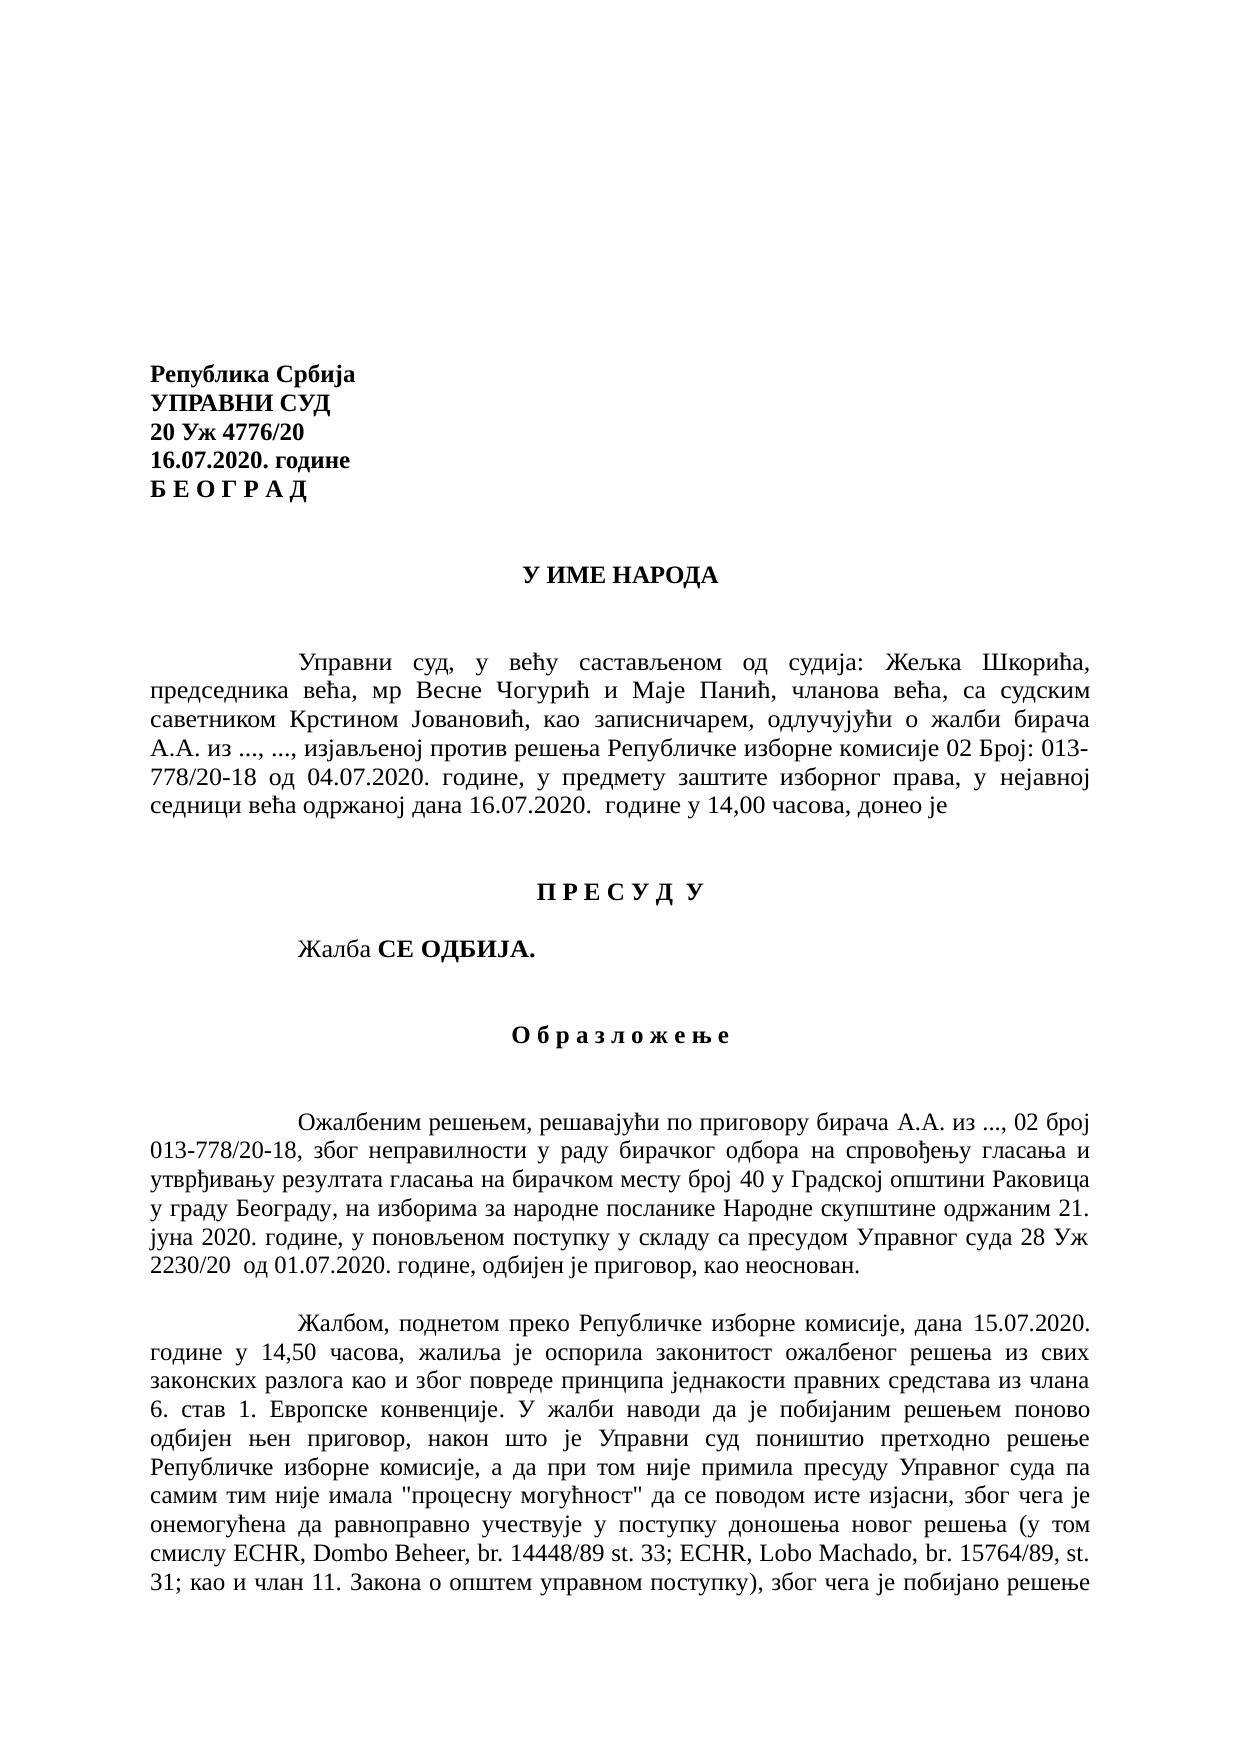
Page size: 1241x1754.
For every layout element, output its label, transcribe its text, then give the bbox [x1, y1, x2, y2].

text Жалбом, поднетом преко Републичке изборне комисије, дана 15.07.2020. године у 14,50 часова, жалиља је оспорила законитост ожалбеног решења из свих законских разлога као и због повреде принципа једнакости правних средстава из члана 6. став 1. Европске конвенције. У жалби наводи да је побијаним решењем поново одбијен њен приговор, након што је Управни суд поништио претходно решење Републичке изборне комисије, а да при том није примила пресуду Управног суда па самим тим није имала "процесну могућност" да се поводом исте изјасни, због чега је онемогућена да равноправно учествује у поступку доношења новог решења (у том смислу ECHR, Dombo Beheer, br. 14448/89 st. 33; ECHR, Lobo Machado, br. 15764/89, st. 31; као и члан 11. Закона о општем управном поступку), због чега је побијано решење [150, 1308, 1090, 1595]
text Жалба СЕ ОДБИЈА. [150, 934, 1090, 963]
text О б р а з л о ж е њ е [150, 1020, 1090, 1049]
text Ожалбеним решењем, решавајући по приговору бирача А.А. из ..., 02 број 013-778/20-18, због неправилности у раду бирачког одбора на спровођењу гласања и утврђивању резултата гласања на бирачком месту број 40 у Градској општини Раковица у граду Београду, на изборима за народне посланике Народне скупштине одржаним 21. јуна 2020. године, у поновљеном поступку у складу са пресудом Управног суда 28 Уж 2230/20 од 01.07.2020. године, одбијен је приговор, као неоснован. [150, 1107, 1090, 1279]
text УПРАВНИ СУД [150, 388, 1090, 417]
text П Р Е С У Д У [150, 877, 1090, 905]
text У ИМЕ НАРОДА [150, 560, 1090, 589]
text Управни суд, у већу састављеном од судија: Жељка Шкорића, председника већа, мр Весне Чогурић и Маје Панић, чланова већа, са судским саветником Крстином Јовановић, као записничарем, одлучујући о жалби бирача А.А. из ..., ..., изјављеној против решења Републичке изборне комисије 02 Број: 013-778/20-18 од 04.07.2020. године, у предмету заштите изборног права, у нејавној седници већа одржаној дана 16.07.2020. године у 14,00 часова, донео је [150, 647, 1090, 819]
text 16.07.2020. године [150, 445, 1090, 474]
text 20 Уж 4776/20 [150, 417, 1090, 445]
text Република Србија [150, 148, 1090, 388]
text Б Е О Г Р А Д [150, 474, 1090, 503]
